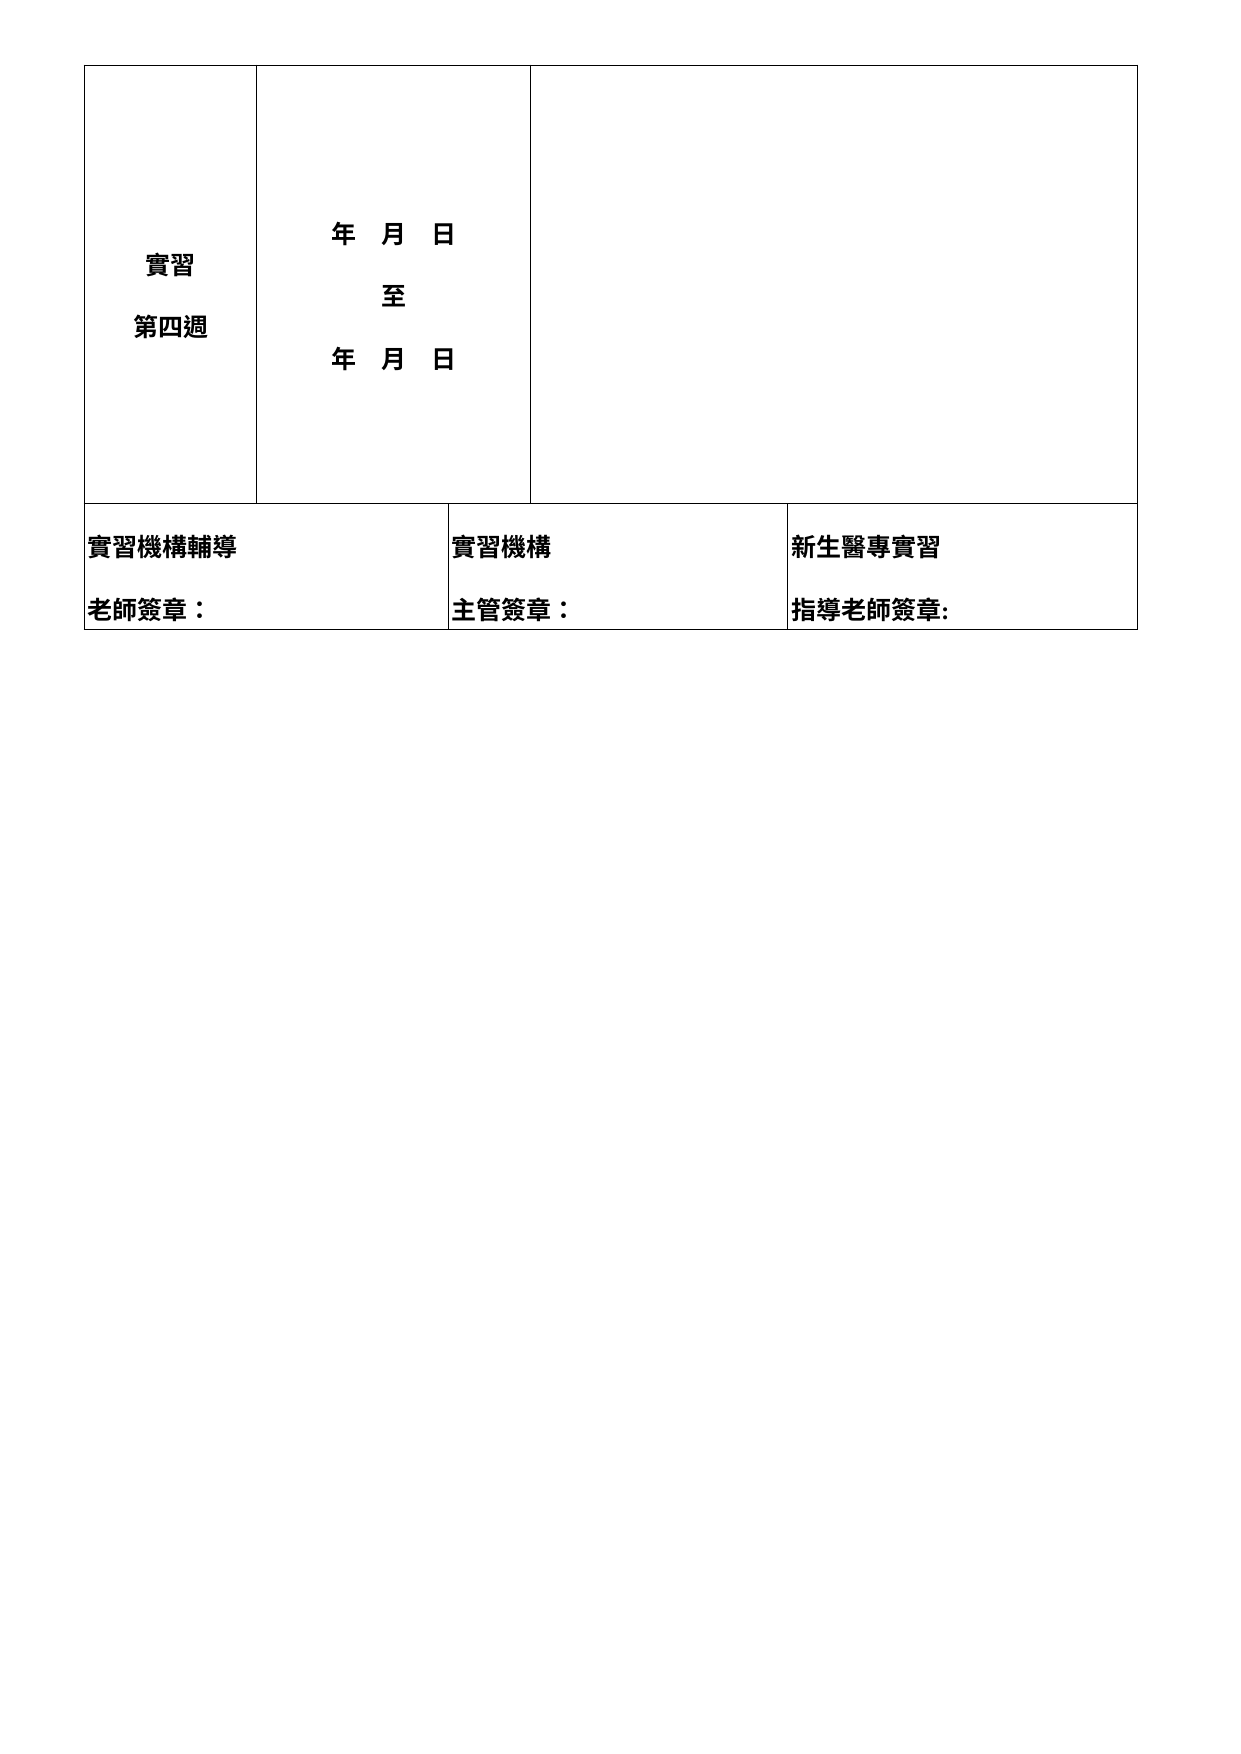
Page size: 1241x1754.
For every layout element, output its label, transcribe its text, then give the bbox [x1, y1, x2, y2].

table_cell 年 月 日 至 年 月 日 [257, 66, 530, 503]
table_cell [531, 66, 1137, 503]
table_cell 新生醫專實習 指導老師簽章: [788, 504, 1137, 629]
table_cell 實習機構輔導 老師簽章： [85, 504, 448, 629]
table_cell 實習機構 主管簽章： [449, 504, 787, 629]
table_cell 實習 第四週 [85, 66, 256, 503]
